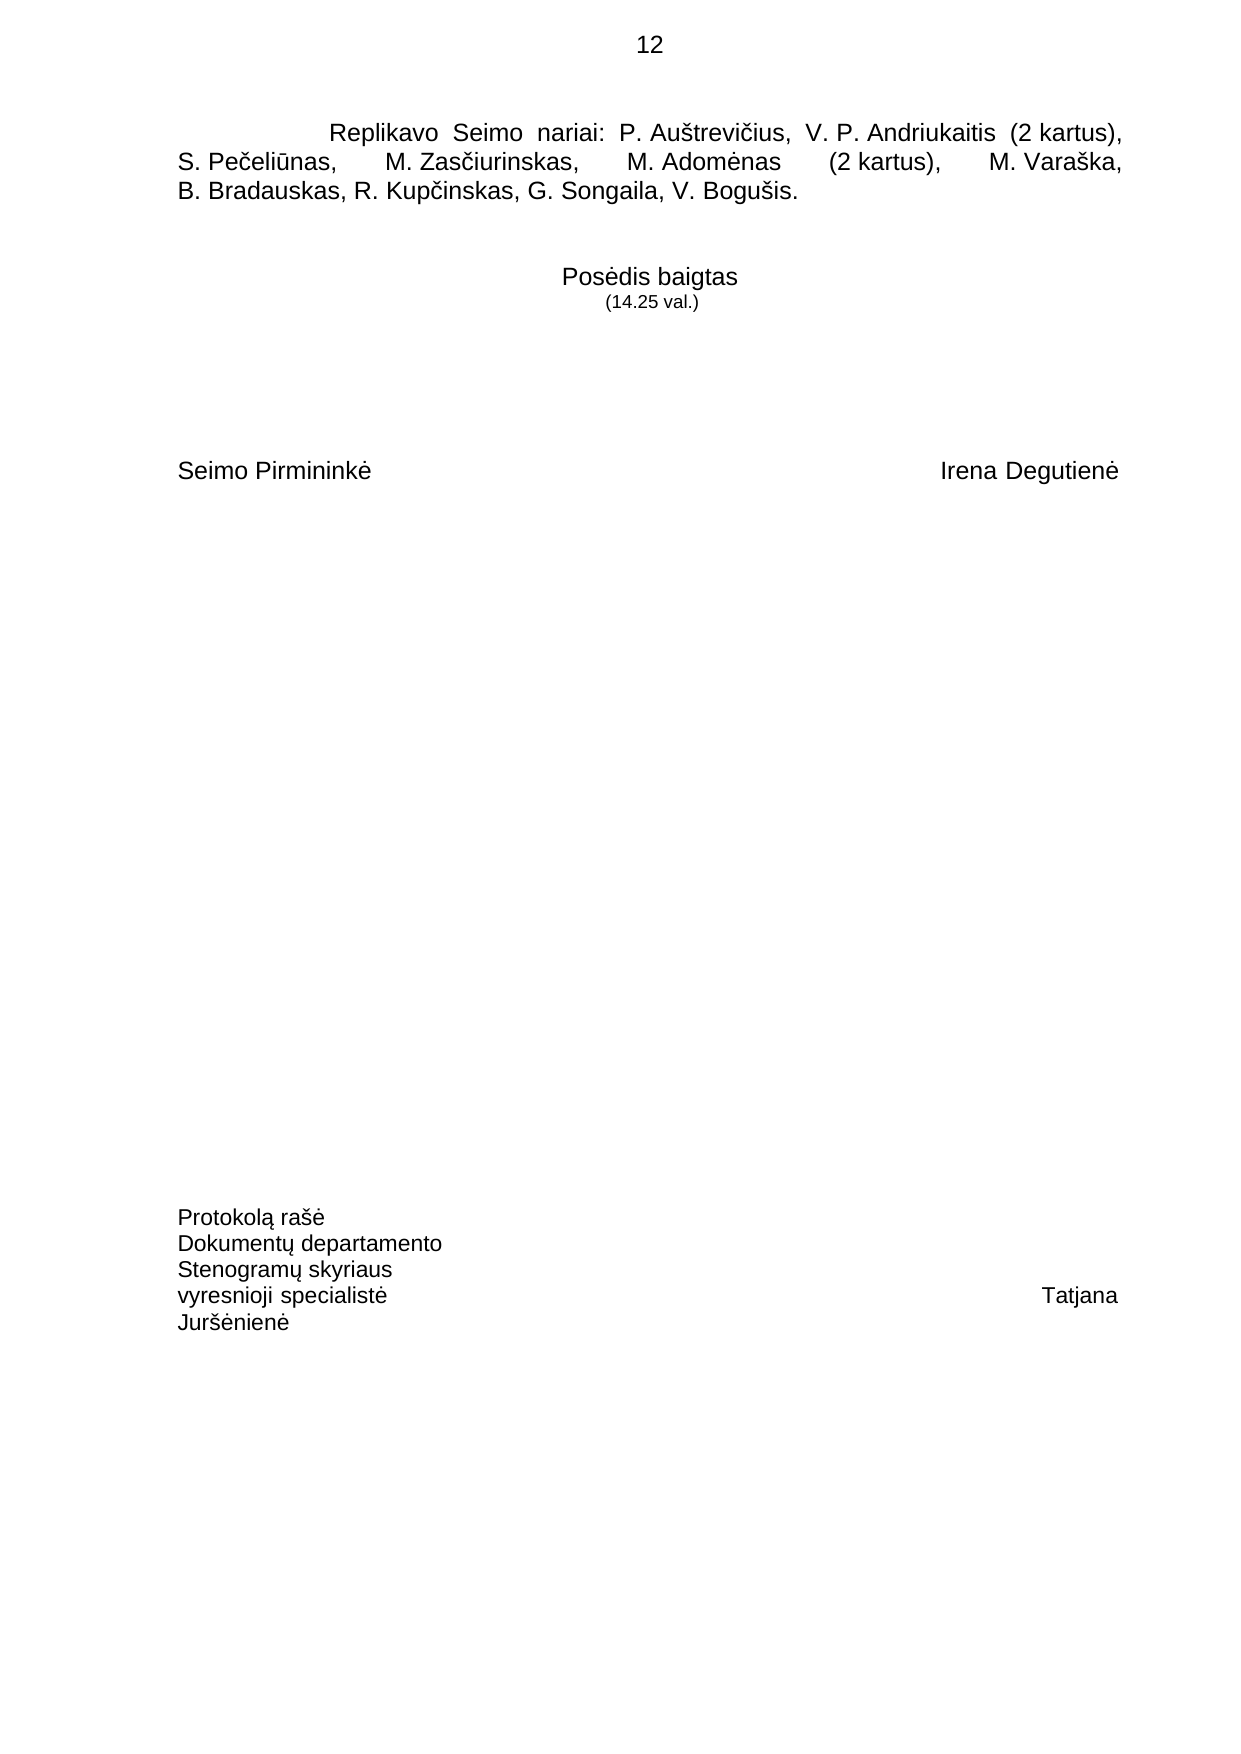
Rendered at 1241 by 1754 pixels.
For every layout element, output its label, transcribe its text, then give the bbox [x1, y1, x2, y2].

text Posėdis baigtas [177, 262, 1122, 291]
text Replikavo Seimo nariai: P. Auštrevičius, V. P. Andriukaitis (2 kartus), S. Pečeliūnas, M. Zasčiurinskas, M. Adomėnas (2 kartus), M. Varaška, B. Bradauskas, R. Kupčinskas, G. Songaila, V. Bogušis. [177, 118, 1122, 204]
text Stenogramų skyriaus [177, 1256, 1122, 1282]
text Dokumentų departamento [177, 1230, 1122, 1256]
text vyresnioji specialistė Tatjana Juršėnienė [177, 1282, 1122, 1335]
text (14.25 val.) [177, 291, 1122, 312]
text Seimo Pirmininkė Irena Degutienė [177, 456, 1122, 485]
text Protokolą rašė [177, 1203, 1122, 1230]
